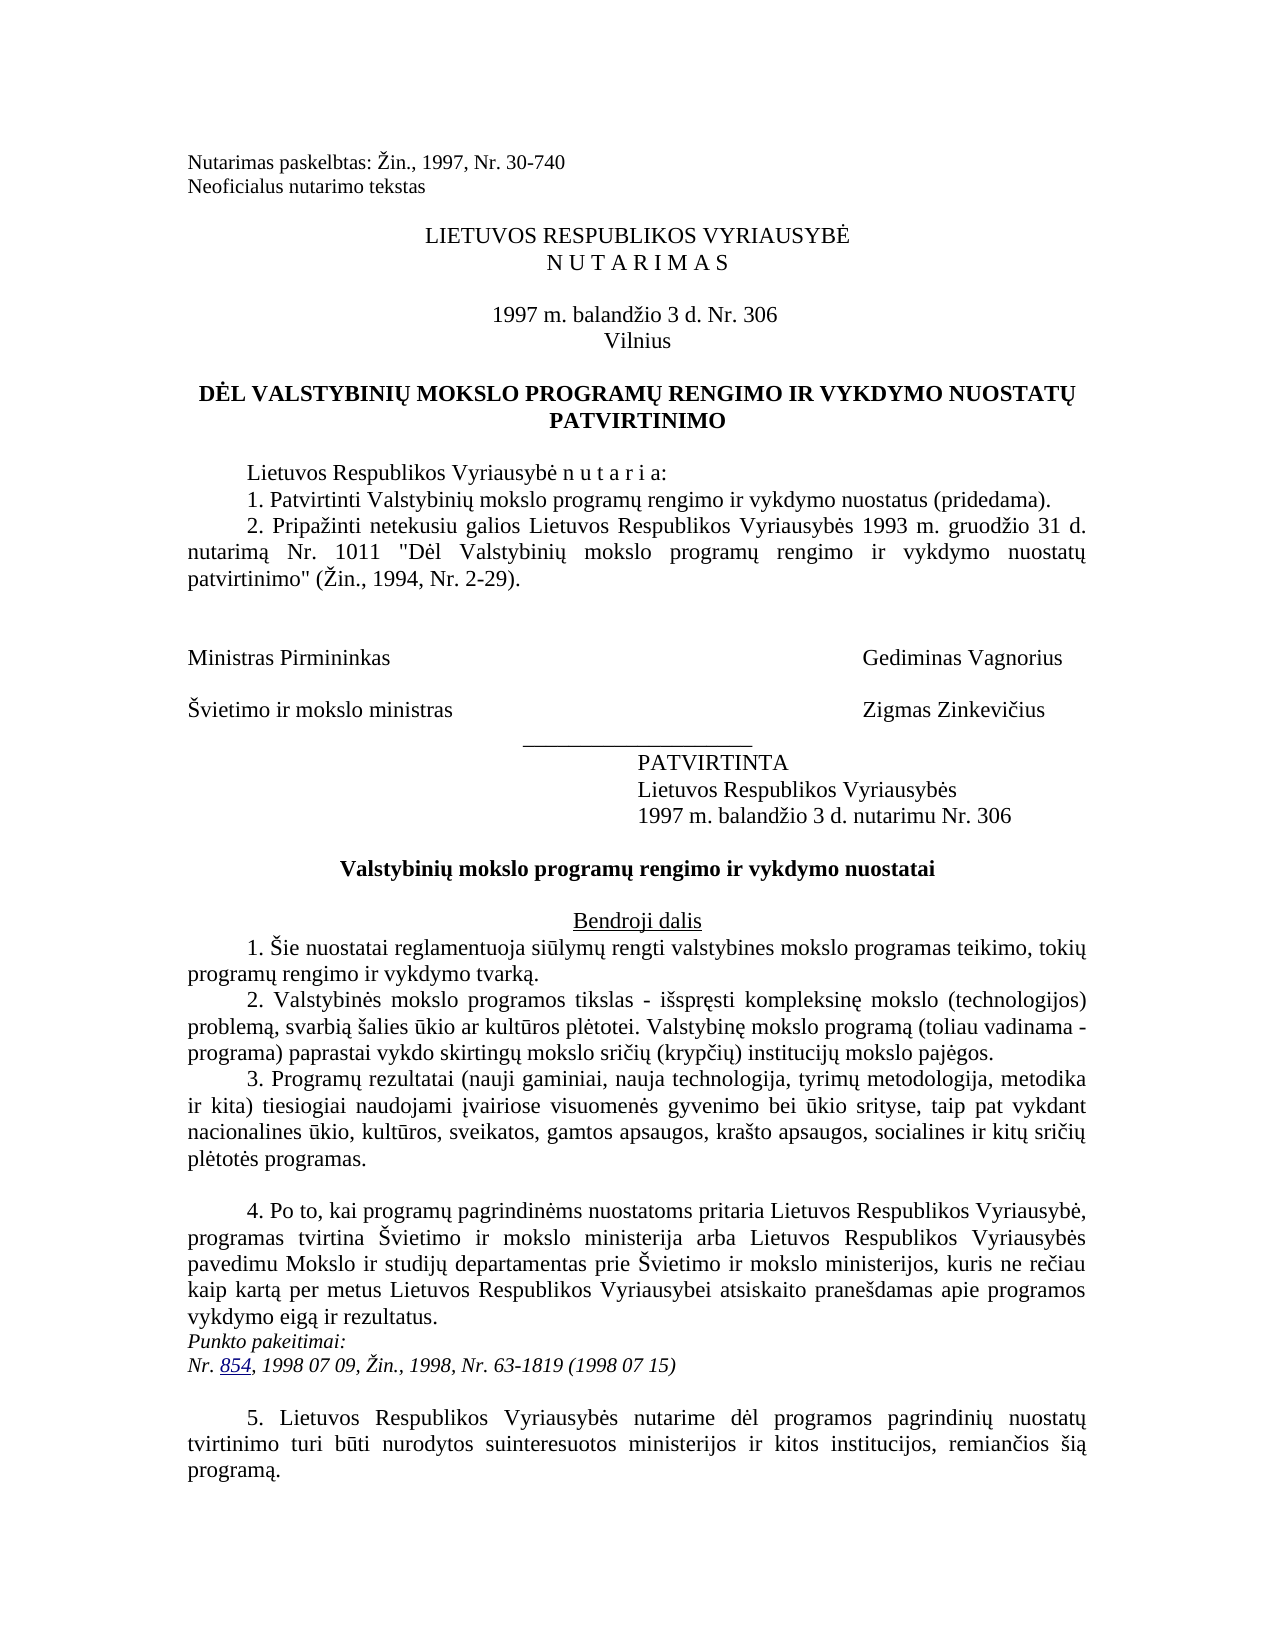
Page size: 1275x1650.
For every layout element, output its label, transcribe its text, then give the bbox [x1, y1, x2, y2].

text Ministras Pirmininkas Gediminas Vagnorius [187, 644, 1087, 670]
text Punkto pakeitimai: [187, 1329, 1087, 1353]
text N U T A R I M A S [187, 248, 1087, 275]
text Nr. 854, 1998 07 09, Žin., 1998, Nr. 63-1819 (1998 07 15) [187, 1353, 1087, 1377]
text 4. Po to, kai programų pagrindinėms nuostatoms pritaria Lietuvos Respublikos Vyriausybė, programas tvirtina Švietimo ir mokslo ministerija arba Lietuvos Respublikos Vyriausybės pavedimu Mokslo ir studijų departamentas prie Švietimo ir mokslo ministerijos, kuris ne rečiau kaip kartą per metus Lietuvos Respublikos Vyriausybei atsiskaito pranešdamas apie programos vykdymo eigą ir rezultatus. [187, 1197, 1087, 1329]
subtitle Bendroji dalis [187, 907, 1087, 934]
text 1997 m. balandžio 3 d. nutarimu Nr. 306 [562, 802, 1087, 828]
text DĖL VALSTYBINIŲ MOKSLO PROGRAMŲ RENGIMO IR VYKDYMO NUOSTATŲ PATVIRTINIMO [187, 380, 1087, 433]
text ____________________ [187, 723, 1087, 749]
text 1. Patvirtinti Valstybinių mokslo programų rengimo ir vykdymo nuostatus (pridedama). [187, 486, 1087, 512]
text 3. Programų rezultatai (nauji gaminiai, nauja technologija, tyrimų metodologija, metodika ir kita) tiesiogiai naudojami įvairiose visuomenės gyvenimo bei ūkio srityse, taip pat vykdant nacionalines ūkio, kultūros, sveikatos, gamtos apsaugos, krašto apsaugos, socialines ir kitų sričių plėtotės programas. [187, 1066, 1087, 1171]
text PATVIRTINTA [562, 749, 1087, 776]
text 1. Šie nuostatai reglamentuoja siūlymų rengti valstybines mokslo programas teikimo, tokių programų rengimo ir vykdymo tvarką. [187, 934, 1087, 986]
text 1997 m. balandžio 3 d. Nr. 306 [187, 301, 1087, 328]
text Švietimo ir mokslo ministras Zigmas Zinkevičius [187, 697, 1087, 723]
text 2. Pripažinti netekusiu galios Lietuvos Respublikos Vyriausybės 1993 m. gruodžio 31 d. nutarimą Nr. 1011 "Dėl Valstybinių mokslo programų rengimo ir vykdymo nuostatų patvirtinimo" (Žin., 1994, Nr. 2-29). [187, 512, 1087, 591]
text Nutarimas paskelbtas: Žin., 1997, Nr. 30-740 [187, 150, 1087, 174]
text Lietuvos Respublikos Vyriausybė n u t a r i a: [187, 459, 1087, 486]
text LIETUVOS RESPUBLIKOS VYRIAUSYBĖ [187, 222, 1087, 248]
text 5. Lietuvos Respublikos Vyriausybės nutarime dėl programos pagrindinių nuostatų tvirtinimo turi būti nurodytos suinteresuotos ministerijos ir kitos institucijos, remiančios šią programą. [187, 1403, 1087, 1483]
text Lietuvos Respublikos Vyriausybės [562, 776, 1087, 802]
text 2. Valstybinės mokslo programos tikslas - išspręsti kompleksinę mokslo (technologijos) problemą, svarbią šalies ūkio ar kultūros plėtotei. Valstybinę mokslo programą (toliau vadinama - programa) paprastai vykdo skirtingų mokslo sričių (krypčių) institucijų mokslo pajėgos. [187, 986, 1087, 1066]
subtitle Valstybinių mokslo programų rengimo ir vykdymo nuostatai [187, 855, 1087, 881]
text Vilnius [187, 328, 1087, 354]
text Neoficialus nutarimo tekstas [187, 174, 1087, 198]
